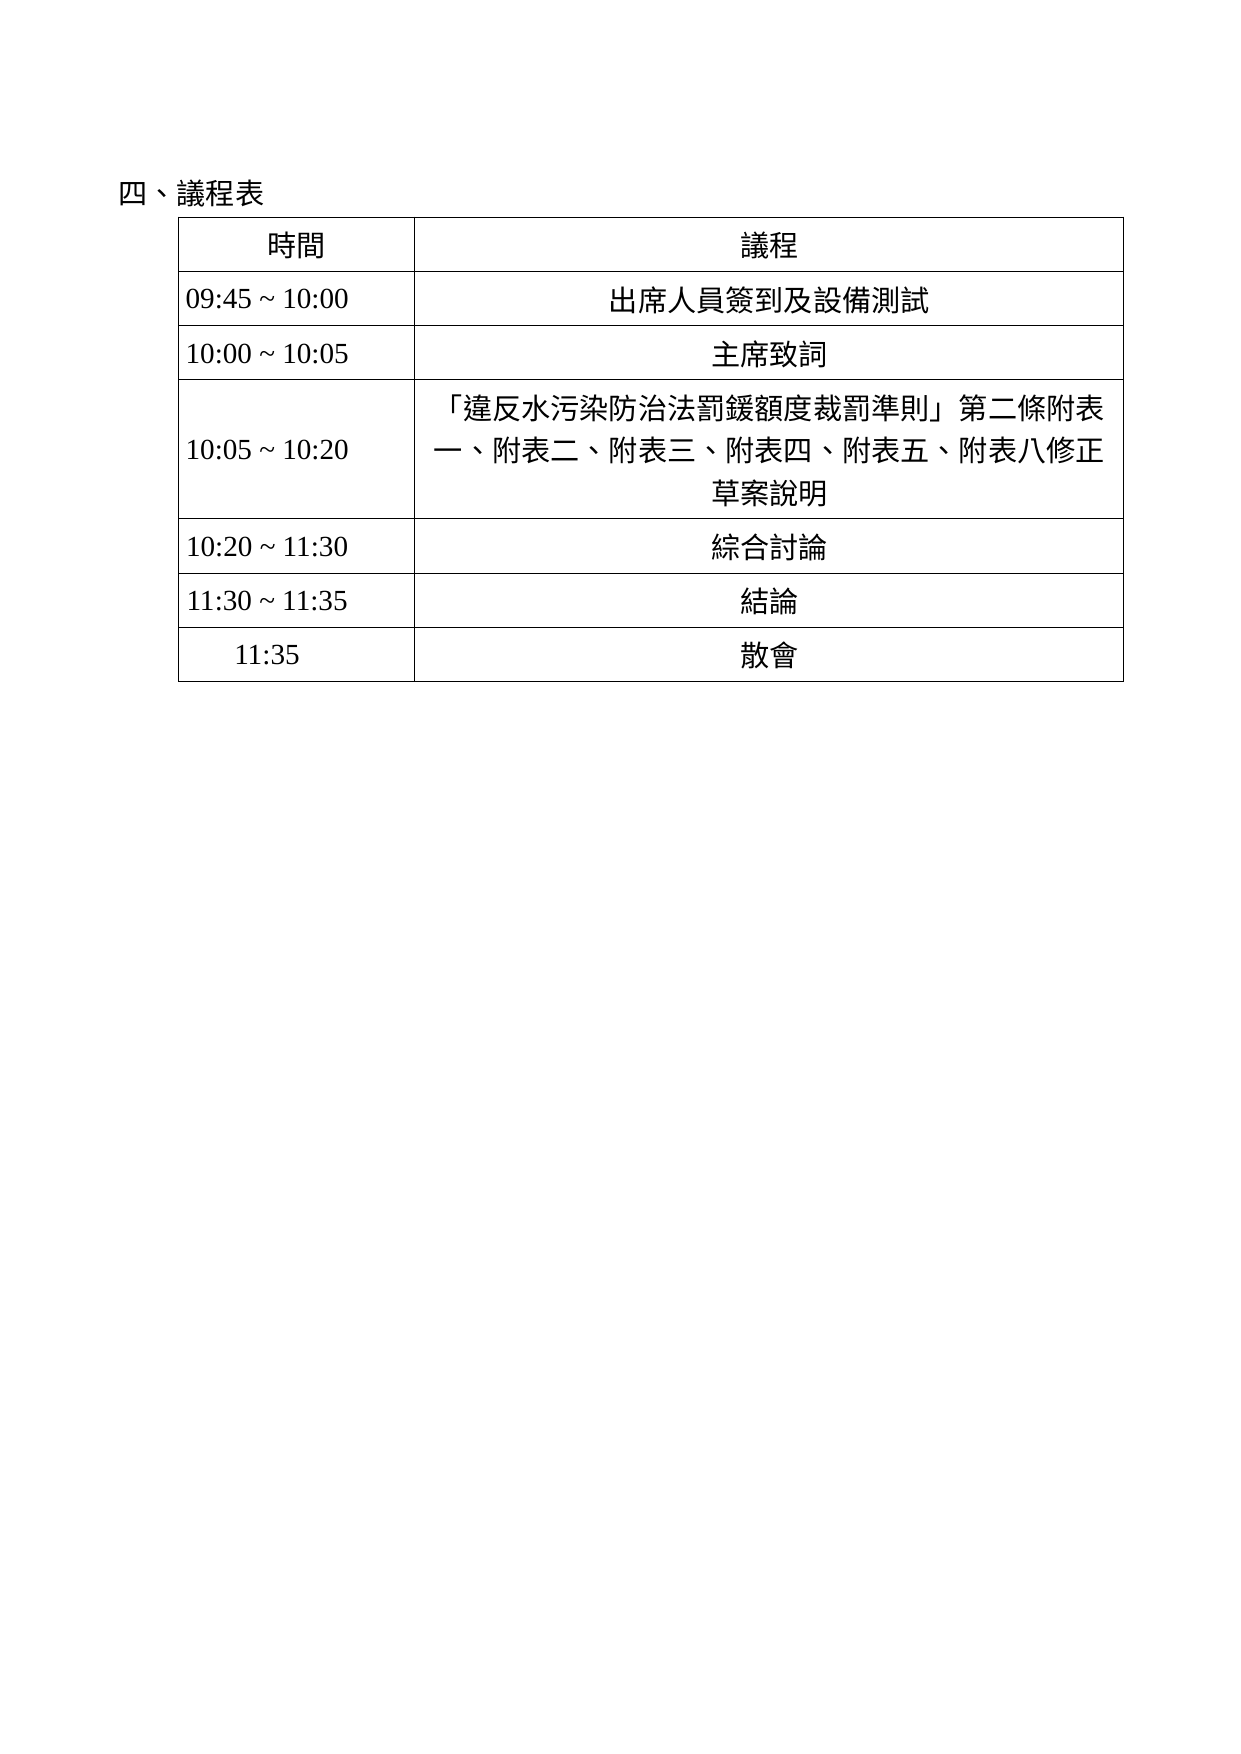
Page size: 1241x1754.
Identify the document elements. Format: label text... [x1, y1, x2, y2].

table_cell 11:30 ~ 11:35 [179, 574, 414, 627]
table_cell 結論 [415, 574, 1123, 627]
table_header 時間 [179, 218, 414, 271]
table_cell 10:00 ~ 10:05 [179, 326, 414, 379]
list 議程表 [118, 171, 1122, 213]
table_cell 主席致詞 [415, 326, 1123, 379]
table_cell 出席人員簽到及設備測試 [415, 272, 1123, 325]
table_cell 10:20 ~ 11:30 [179, 519, 414, 572]
table_header 議程 [415, 218, 1123, 271]
table_cell 「違反水污染防治法罰鍰額度裁罰準則」第二條附表一、附表二、附表三、附表四、附表五、附表八修正草案說明 [415, 380, 1123, 518]
table_cell 散會 [415, 628, 1123, 681]
table_cell 11:35 [179, 628, 414, 681]
table_cell 09:45 ~ 10:00 [179, 272, 414, 325]
table_cell 綜合討論 [415, 519, 1123, 572]
table_cell 10:05 ~ 10:20 [179, 380, 414, 518]
